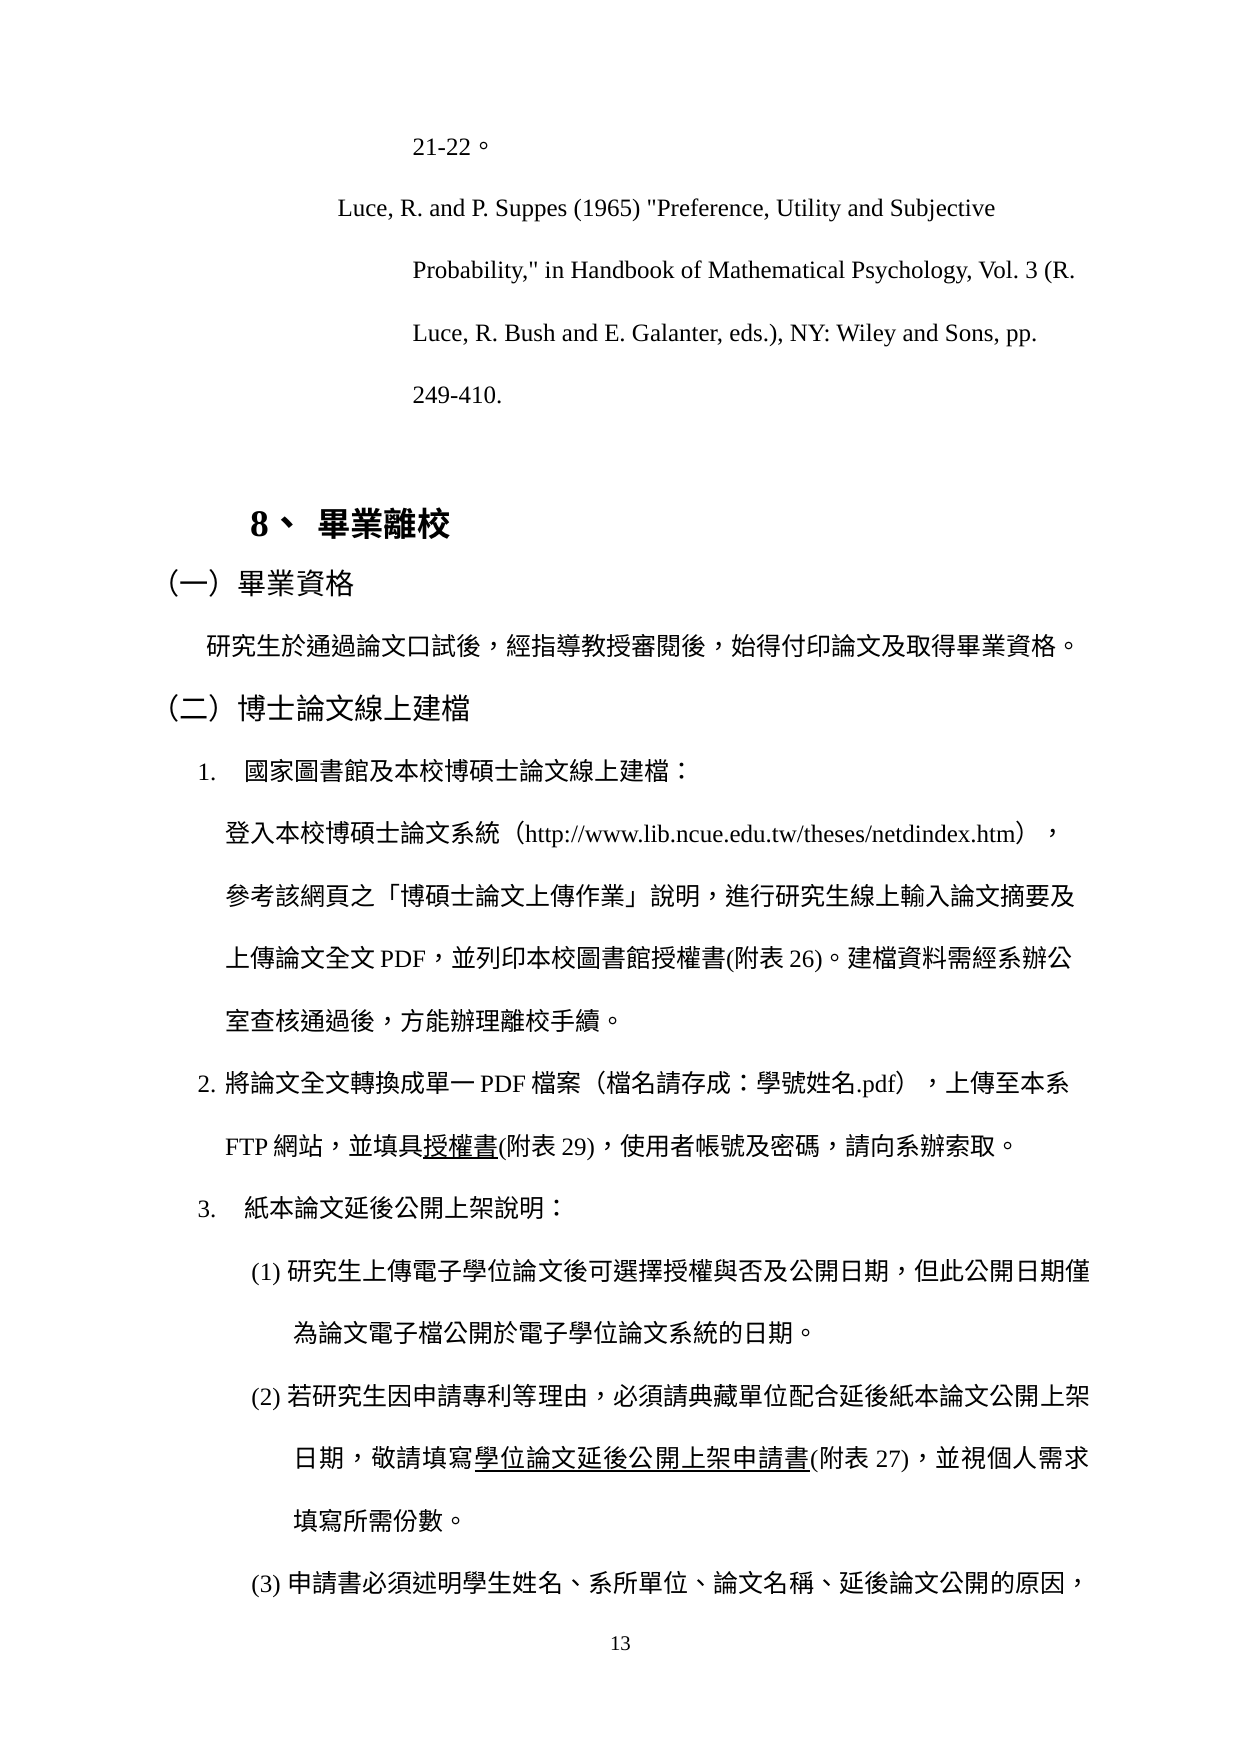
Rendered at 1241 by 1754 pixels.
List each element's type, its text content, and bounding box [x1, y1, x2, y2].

text (2) 若研究生因申請專利等理由，必須請典藏單位配合延後紙本論文公開上架日期，敬請填寫學位論文延後公開上架申請書(附表27)，並視個人需求填寫所需份數。 [251, 1353, 1090, 1540]
list 紙本論文延後公開上架說明： [197, 1165, 1090, 1228]
text Luce, R. and P. Suppes (1965) "Preference, Utility and Subjective Probability," in Handbook of Mathematical Psychology, Vol. 3 (R. Luce, R. Bush and E. Galanter, eds.), NY: Wiley and Sons, pp. 249-410. [337, 165, 1087, 415]
text 研究生於通過論文口試後，經指導教授審閱後，始得付印論文及取得畢業資格。 [150, 603, 1087, 665]
list 國家圖書館及本校博碩士論文線上建檔： [197, 728, 1090, 790]
text (3) 申請書必須述明學生姓名、系所單位、論文名稱、延後論文公開的原因， [251, 1540, 1090, 1603]
text 21-22。 [337, 103, 1087, 165]
list 將論文全文轉換成單一PDF檔案（檔名請存成：學號姓名.pdf），上傳至本系FTP網站，並填具授權書(附表29)，使用者帳號及密碼，請向系辦索取。 [197, 1040, 1090, 1165]
subtitle （一）畢業資格 [150, 540, 1090, 603]
subtitle 畢業離校 [250, 478, 1090, 540]
text 登入本校博碩士論文系統（http://www.lib.ncue.edu.tw/theses/netdindex.htm），參考該網頁之「博碩士論文上傳作業」說明，進行研究生線上輸入論文摘要及上傳論文全文PDF，並列印本校圖書館授權書(附表26)。建檔資料需經系辦公室查核通過後，方能辦理離校手續。 [225, 790, 1090, 1040]
text (1) 研究生上傳電子學位論文後可選擇授權與否及公開日期，但此公開日期僅為論文電子檔公開於電子學位論文系統的日期。 [251, 1228, 1090, 1353]
subtitle （二）博士論文線上建檔 [150, 665, 1090, 728]
